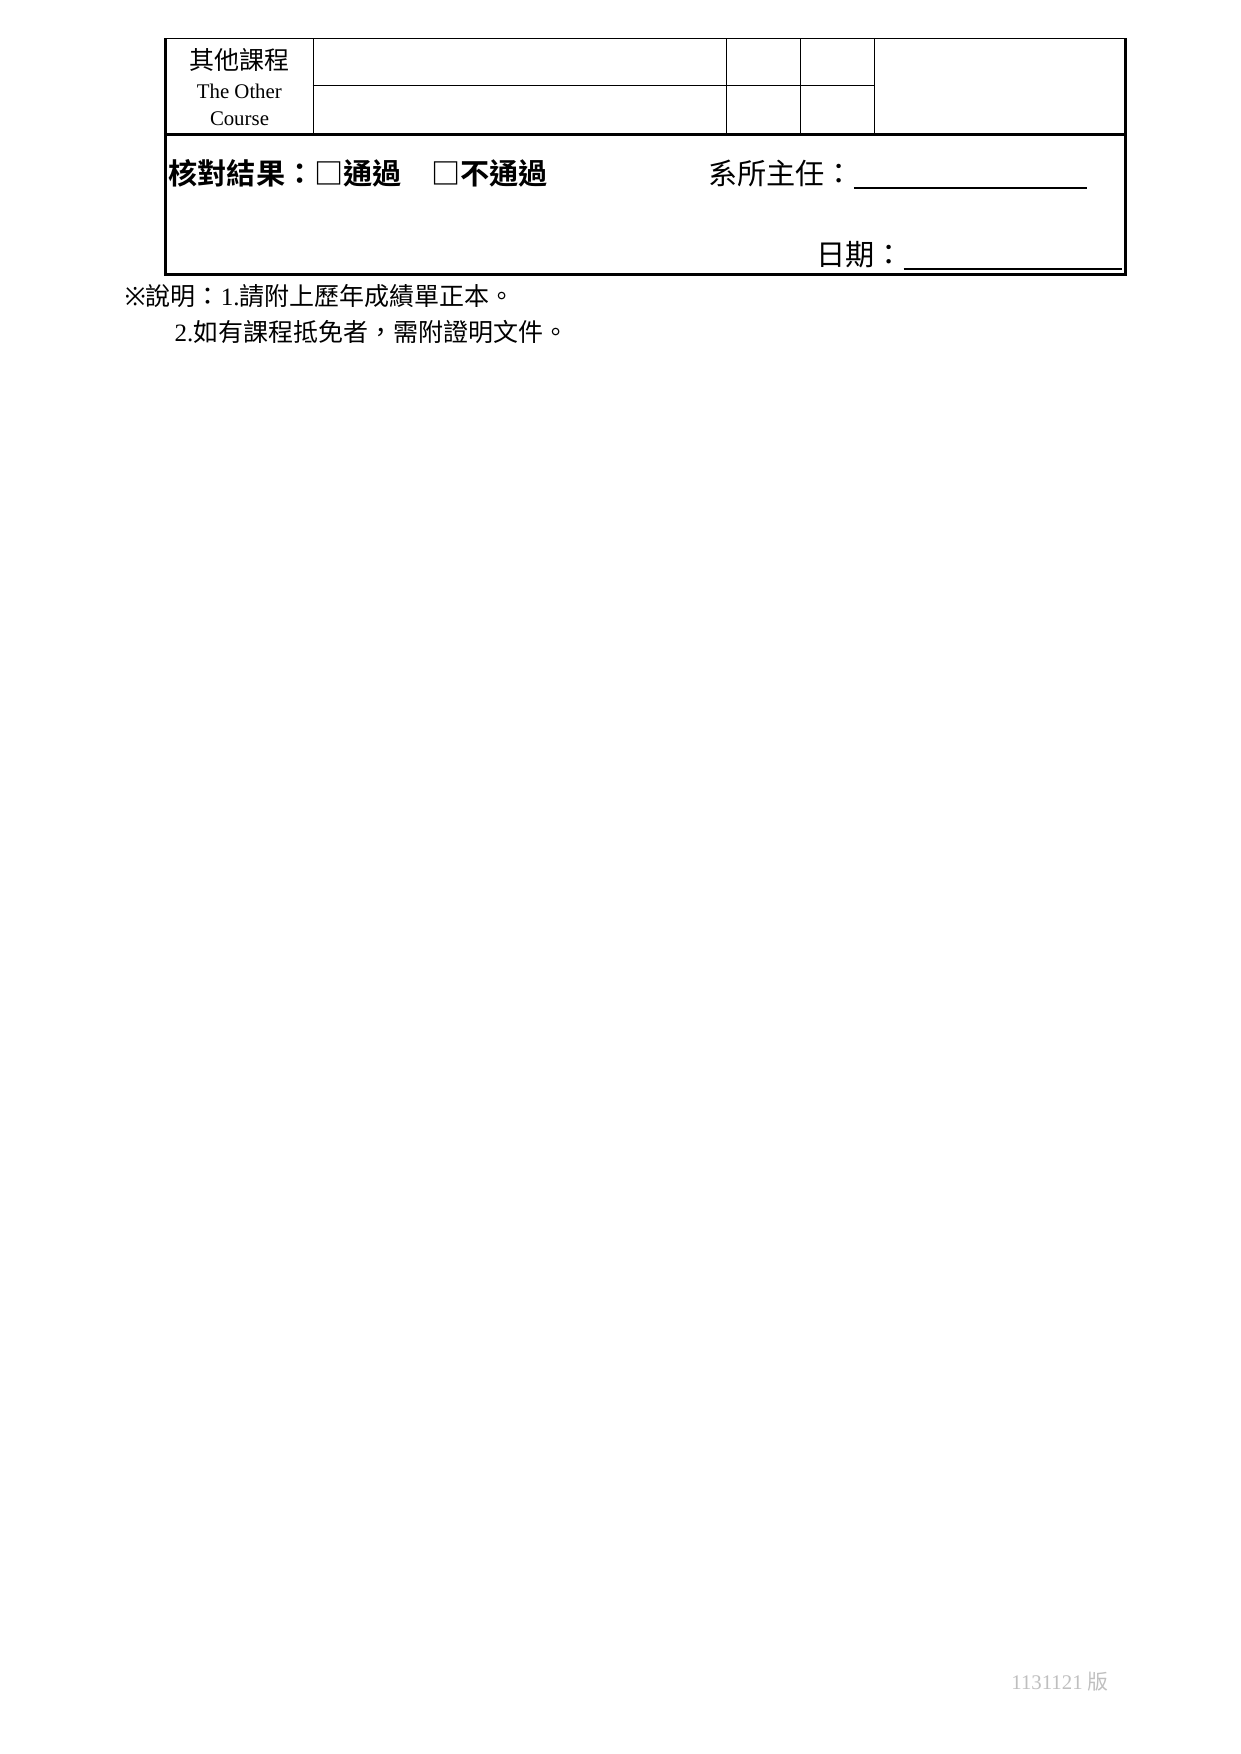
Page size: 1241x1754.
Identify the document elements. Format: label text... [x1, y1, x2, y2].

table_cell [314, 86, 726, 133]
table_cell 核對結果：□通過 □不通過 系所主任： 日期： [167, 136, 1124, 273]
table_cell [727, 39, 800, 85]
table_cell [875, 39, 1124, 133]
table_cell 其他課程 The Other Course [167, 39, 313, 133]
table_cell [801, 39, 874, 85]
table_cell [801, 86, 874, 133]
text ※說明：1.請附上歷年成績單正本。 [118, 276, 1107, 313]
table_cell [314, 39, 726, 85]
text 2.如有課程抵免者，需附證明文件。 [118, 313, 1107, 349]
table_cell [727, 86, 800, 133]
